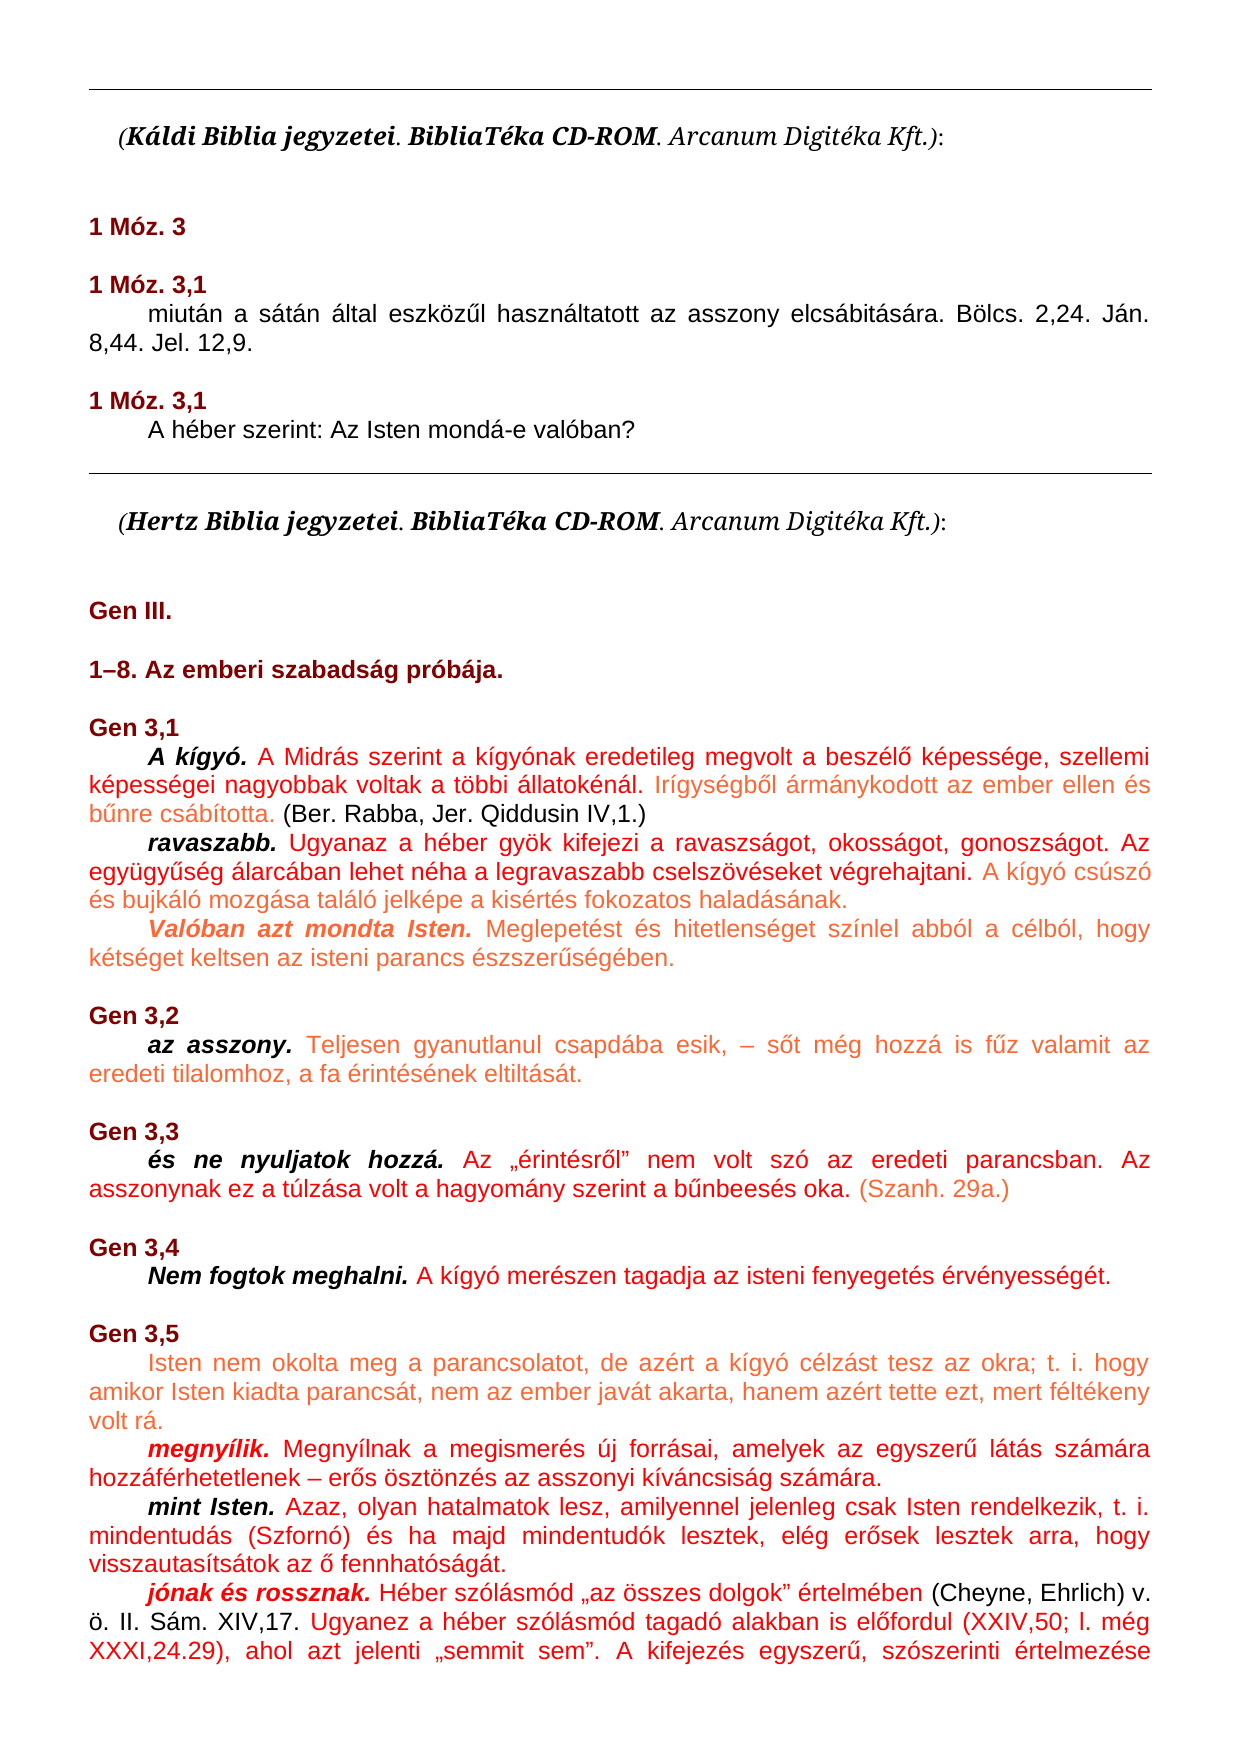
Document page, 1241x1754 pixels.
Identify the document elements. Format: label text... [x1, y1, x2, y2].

text megnyílik. Megnyílnak a megismerés új forrásai, amelyek az egyszerű látás számára hozzáférhetetlenek – erős ösztönzés az asszonyi kíváncsiság számára. [88, 1434, 1152, 1492]
text ravaszabb. Ugyanaz a héber gyök kifejezi a ravaszságot, okosságot, gonoszságot. Az együgyűség álarcában lehet néha a legravaszabb cselszövéseket végrehajtani. A kígyó csúszó és bujkáló mozgása találó jelképe a kisértés fokozatos haladásának. [88, 828, 1152, 914]
text az asszony. Teljesen gyanutlanul csapdába esik, – sőt még hozzá is fűz valamit az eredeti tilalomhoz, a fa érintésének eltiltását. [88, 1030, 1152, 1087]
text Nem fogtok meghalni. A kígyó merészen tagadja az isteni fenyegetés érvényességét. [88, 1261, 1152, 1290]
text Gen 3,5 [88, 1319, 1152, 1348]
text Gen III. [88, 596, 1152, 625]
text Valóban azt mondta Isten. Meglepetést és hitetlenséget színlel abból a célból, hogy kétséget keltsen az isteni parancs észszerűségében. [88, 914, 1152, 972]
text (Hertz Biblia jegyzetei. BibliaTéka CD-ROM. Arcanum Digitéka Kft.): [88, 474, 1152, 567]
text Gen 3,3 [88, 1117, 1152, 1146]
text 1–8. Az emberi szabadság próbája. [88, 654, 1152, 683]
text Isten nem okolta meg a parancsolatot, de azért a kígyó célzást tesz az okra; t. i. hogy amikor Isten kiadta parancsát, nem az ember javát akarta, hanem azért tette ezt, mert féltékeny volt rá. [88, 1348, 1152, 1434]
text 1 Móz. 3 [88, 212, 1152, 241]
text miután a sátán által eszközűl használtatott az asszony elcsábitására. Bölcs. 2,24. Ján. 8,44. Jel. 12,9. [88, 299, 1152, 356]
text A héber szerint: Az Isten mondá-e valóban? [88, 415, 1152, 443]
text Gen 3,4 [88, 1232, 1152, 1261]
text 1 Móz. 3,1 [88, 386, 1152, 415]
text Gen 3,1 [88, 713, 1152, 742]
text Gen 3,2 [88, 1001, 1152, 1030]
text jónak és rossznak. Héber szólásmód „az összes dolgok” értelmében (Cheyne, Ehrlich) v. ö. II. Sám. XIV,17. Ugyanez a héber szólásmód tagadó alakban is előfordul (XXIV,50; l. még XXXI,24.29), ahol azt jelenti „semmit sem”. A kifejezés egyszerű, szószerinti értelmezése [88, 1578, 1152, 1664]
text (Káldi Biblia jegyzetei. BibliaTéka CD-ROM. Arcanum Digitéka Kft.): [88, 90, 1152, 182]
text mint Isten. Azaz, olyan hatalmatok lesz, amilyennel jelenleg csak Isten rendelkezik, t. i. mindentudás (Szfornó) és ha majd mindentudók lesztek, elég erősek lesztek arra, hogy visszautasítsátok az ő fennhatóságát. [88, 1492, 1152, 1578]
text és ne nyuljatok hozzá. Az „érintésről” nem volt szó az eredeti parancsban. Az asszonynak ez a túlzása volt a hagyomány szerint a bűnbeesés oka. (Szanh. 29a.) [88, 1146, 1152, 1203]
text 1 Móz. 3,1 [88, 270, 1152, 299]
text A kígyó. A Midrás szerint a kígyónak eredetileg megvolt a beszélő képessége, szellemi képességei nagyobbak voltak a többi állatokénál. Irígységből ármánykodott az ember ellen és bűnre csábította. (Ber. Rabba, Jer. Qiddusin IV,1.) [88, 742, 1152, 828]
